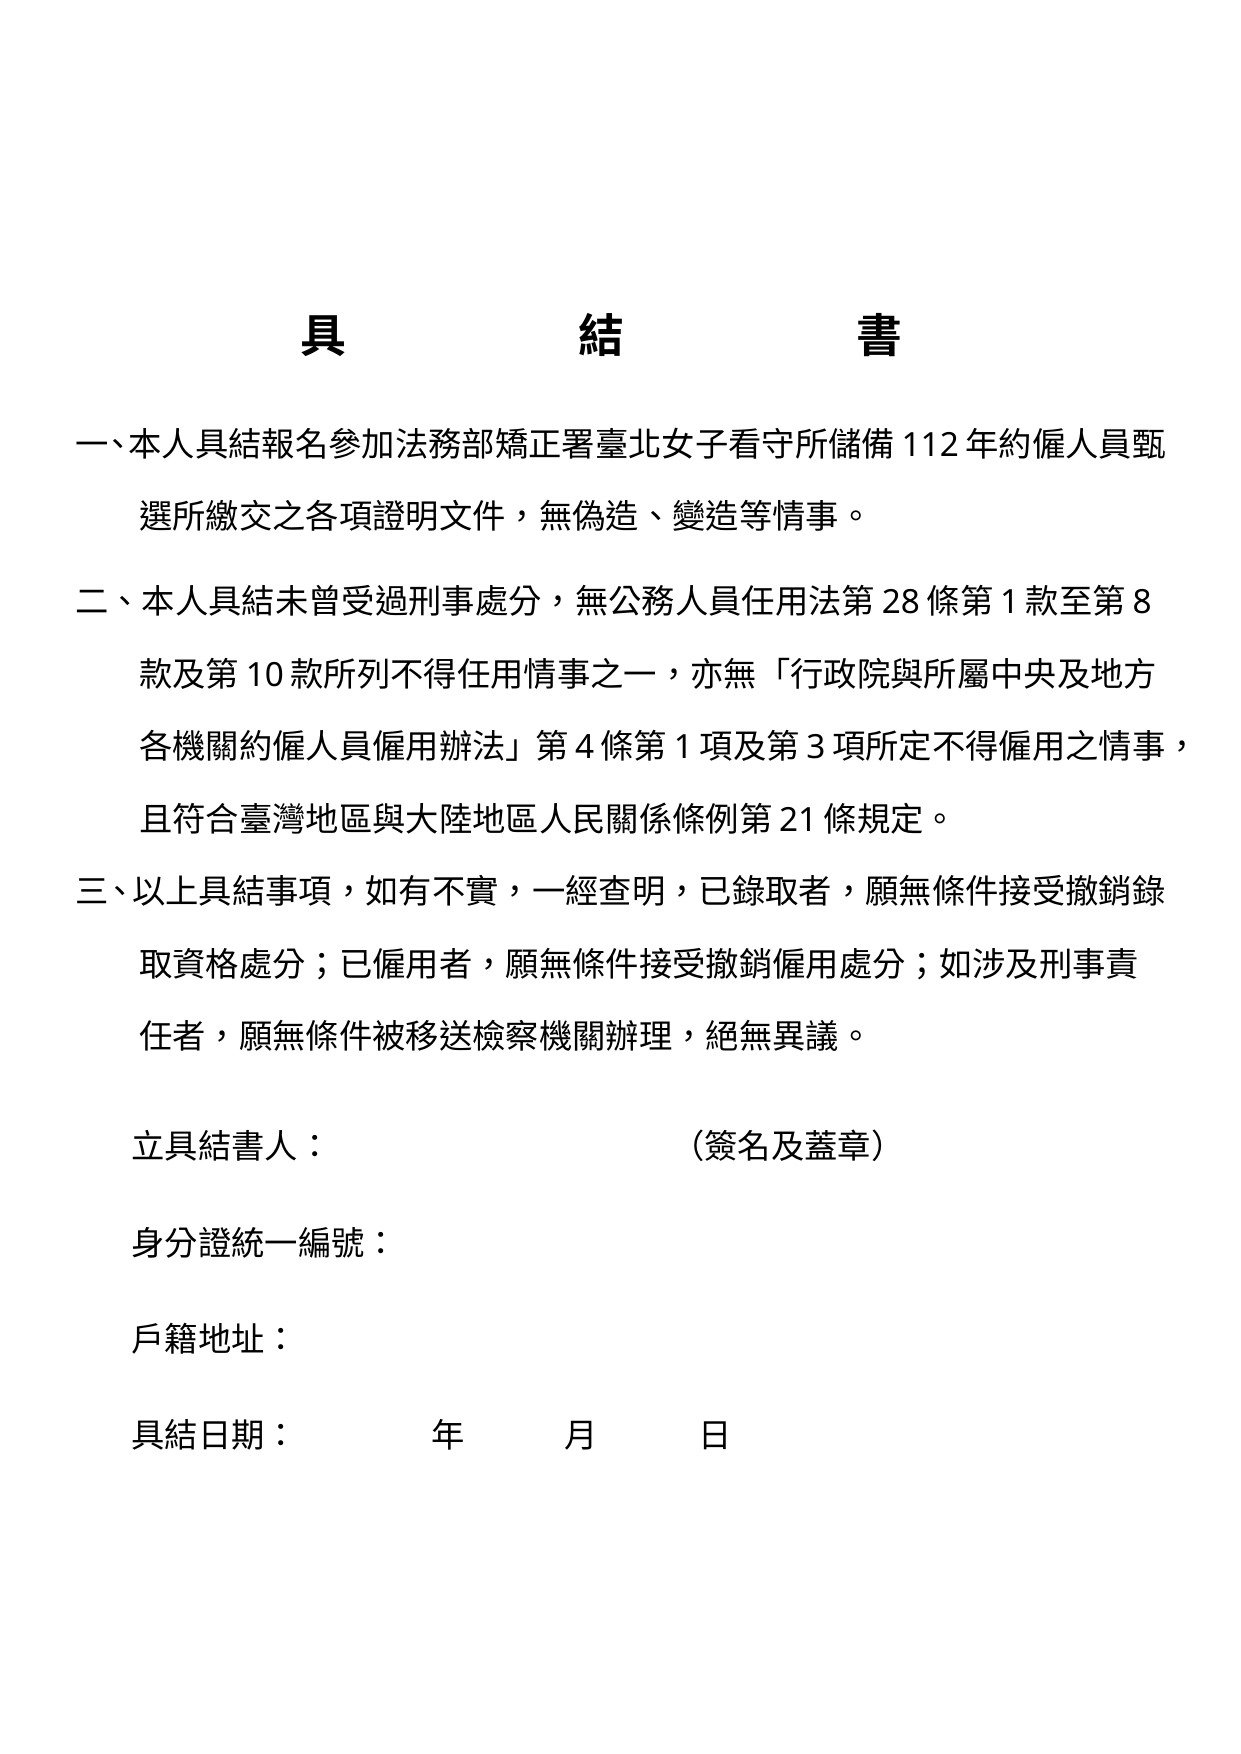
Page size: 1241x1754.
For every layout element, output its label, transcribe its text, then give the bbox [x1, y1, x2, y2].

text 一、本人具結報名參加法務部矯正署臺北女子看守所儲備112年約僱人員甄選所繳交之各項證明文件，無偽造、變造等情事。 [75, 418, 1165, 538]
text 二、本人具結未曾受過刑事處分，無公務人員任用法第28條第1款至第8款及第10款所列不得任用情事之一，亦無「行政院與所屬中央及地方各機關約僱人員僱用辦法」第4條第1項及第3項所定不得僱用之情事，且符合臺灣地區與大陸地區人民關係條例第21條規定。 [75, 575, 1165, 841]
text 立具結書人： （簽名及蓋章） [131, 1119, 1015, 1168]
text 身分證統一編號： [131, 1216, 959, 1264]
text 具結書 [300, 299, 903, 366]
text 三、以上具結事項，如有不實，一經查明，已錄取者，願無條件接受撤銷錄取資格處分；已僱用者，願無條件接受撤銷僱用處分；如涉及刑事責任者，願無條件被移送檢察機關辦理，絕無異議。 [75, 865, 1165, 1058]
text 戶籍地址： [131, 1313, 959, 1361]
text 具結日期： 年 月 日 [131, 1409, 959, 1457]
